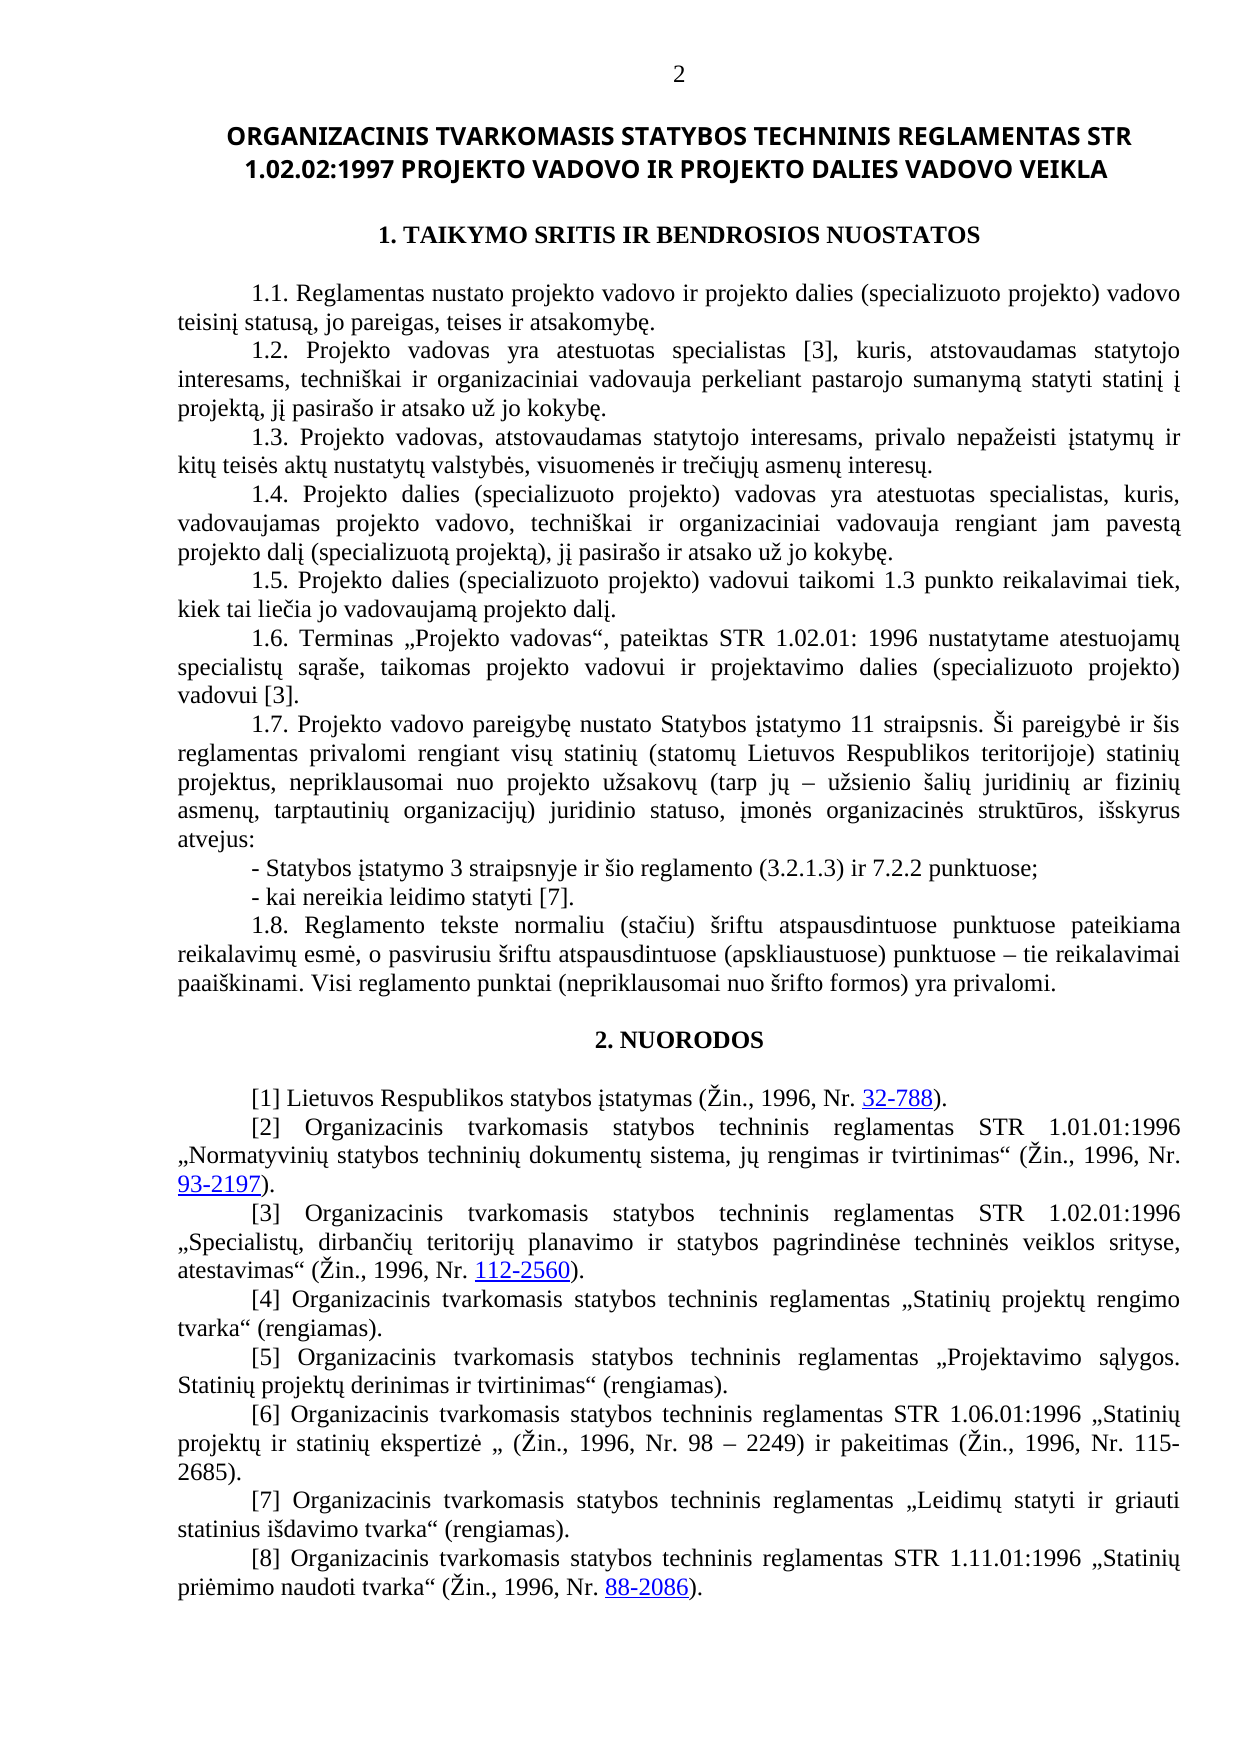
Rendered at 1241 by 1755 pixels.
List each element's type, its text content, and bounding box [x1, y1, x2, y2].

text [8] Organizacinis tvarkomasis statybos techninis reglamentas STR 1.11.01:1996 „Statinių priėmimo naudoti tvarka“ (Žin., 1996, Nr. 88-2086). [177, 1543, 1181, 1600]
text - Statybos įstatymo 3 straipsnyje ir šio reglamento (3.2.1.3) ir 7.2.2 punktuose; [177, 853, 1181, 882]
text - kai nereikia leidimo statyti [7]. [177, 882, 1181, 910]
text 1.4. Projekto dalies (specializuoto projekto) vadovas yra atestuotas specialistas, kuris, vadovaujamas projekto vadovo, techniškai ir organizaciniai vadovauja rengiant jam pavestą projekto dalį (specializuotą projektą), jį pasirašo ir atsako už jo kokybę. [177, 479, 1181, 565]
text [2] Organizacinis tvarkomasis statybos techninis reglamentas STR 1.01.01:1996 „Normatyvinių statybos techninių dokumentų sistema, jų rengimas ir tvirtinimas“ (Žin., 1996, Nr. 93-2197). [177, 1112, 1181, 1198]
text [5] Organizacinis tvarkomasis statybos techninis reglamentas „Projektavimo sąlygos. Statinių projektų derinimas ir tvirtinimas“ (rengiamas). [177, 1342, 1181, 1399]
text [6] Organizacinis tvarkomasis statybos techninis reglamentas STR 1.06.01:1996 „Statinių projektų ir statinių ekspertizė „ (Žin., 1996, Nr. 98 – 2249) ir pakeitimas (Žin., 1996, Nr. 115- 2685). [177, 1399, 1181, 1485]
text 1.3. Projekto vadovas, atstovaudamas statytojo interesams, privalo nepažeisti įstatymų ir kitų teisės aktų nustatytų valstybės, visuomenės ir trečiųjų asmenų interesų. [177, 422, 1181, 479]
text 1.6. Terminas „Projekto vadovas“, pateiktas STR 1.02.01: 1996 nustatytame atestuojamų specialistų sąraše, taikomas projekto vadovui ir projektavimo dalies (specializuoto projekto) vadovui [3]. [177, 623, 1181, 709]
text [3] Organizacinis tvarkomasis statybos techninis reglamentas STR 1.02.01:1996 „Specialistų, dirbančių teritorijų planavimo ir statybos pagrindinėse techninės veiklos srityse, atestavimas“ (Žin., 1996, Nr. 112-2560). [177, 1198, 1181, 1284]
text 1.5. Projekto dalies (specializuoto projekto) vadovui taikomi 1.3 punkto reikalavimai tiek, kiek tai liečia jo vadovaujamą projekto dalį. [177, 565, 1181, 623]
text [1] Lietuvos Respublikos statybos įstatymas (Žin., 1996, Nr. 32-788). [177, 1083, 1181, 1112]
text 1.2. Projekto vadovas yra atestuotas specialistas [3], kuris, atstovaudamas statytojo interesams, techniškai ir organizaciniai vadovauja perkeliant pastarojo sumanymą statyti statinį į projektą, jį pasirašo ir atsako už jo kokybę. [177, 335, 1181, 422]
text ORGANIZACINIS TVARKOMASIS STATYBOS TECHNINIS REGLAMENTAS STR 1.02.02:1997 PROJEKTO VADOVO IR PROJEKTO DALIES VADOVO VEIKLA [177, 118, 1181, 186]
text 2. NUORODOS [177, 1025, 1181, 1054]
text 1. TAIKYMO SRITIS IR BENDROSIOS NUOSTATOS [177, 220, 1181, 249]
text 1.7. Projekto vadovo pareigybę nustato Statybos įstatymo 11 straipsnis. Ši pareigybė ir šis reglamentas privalomi rengiant visų statinių (statomų Lietuvos Respublikos teritorijoje) statinių projektus, nepriklausomai nuo projekto užsakovų (tarp jų – užsienio šalių juridinių ar fizinių asmenų, tarptautinių organizacijų) juridinio statuso, įmonės organizacinės struktūros, išskyrus atvejus: [177, 709, 1181, 853]
text 1.8. Reglamento tekste normaliu (stačiu) šriftu atspausdintuose punktuose pateikiama reikalavimų esmė, o pasvirusiu šriftu atspausdintuose (apskliaustuose) punktuose – tie reikalavimai paaiškinami. Visi reglamento punktai (nepriklausomai nuo šrifto formos) yra privalomi. [177, 910, 1181, 997]
text 1.1. Reglamentas nustato projekto vadovo ir projekto dalies (specializuoto projekto) vadovo teisinį statusą, jo pareigas, teises ir atsakomybę. [177, 278, 1181, 335]
text [4] Organizacinis tvarkomasis statybos techninis reglamentas „Statinių projektų rengimo tvarka“ (rengiamas). [177, 1284, 1181, 1342]
text [7] Organizacinis tvarkomasis statybos techninis reglamentas „Leidimų statyti ir griauti statinius išdavimo tvarka“ (rengiamas). [177, 1485, 1181, 1543]
